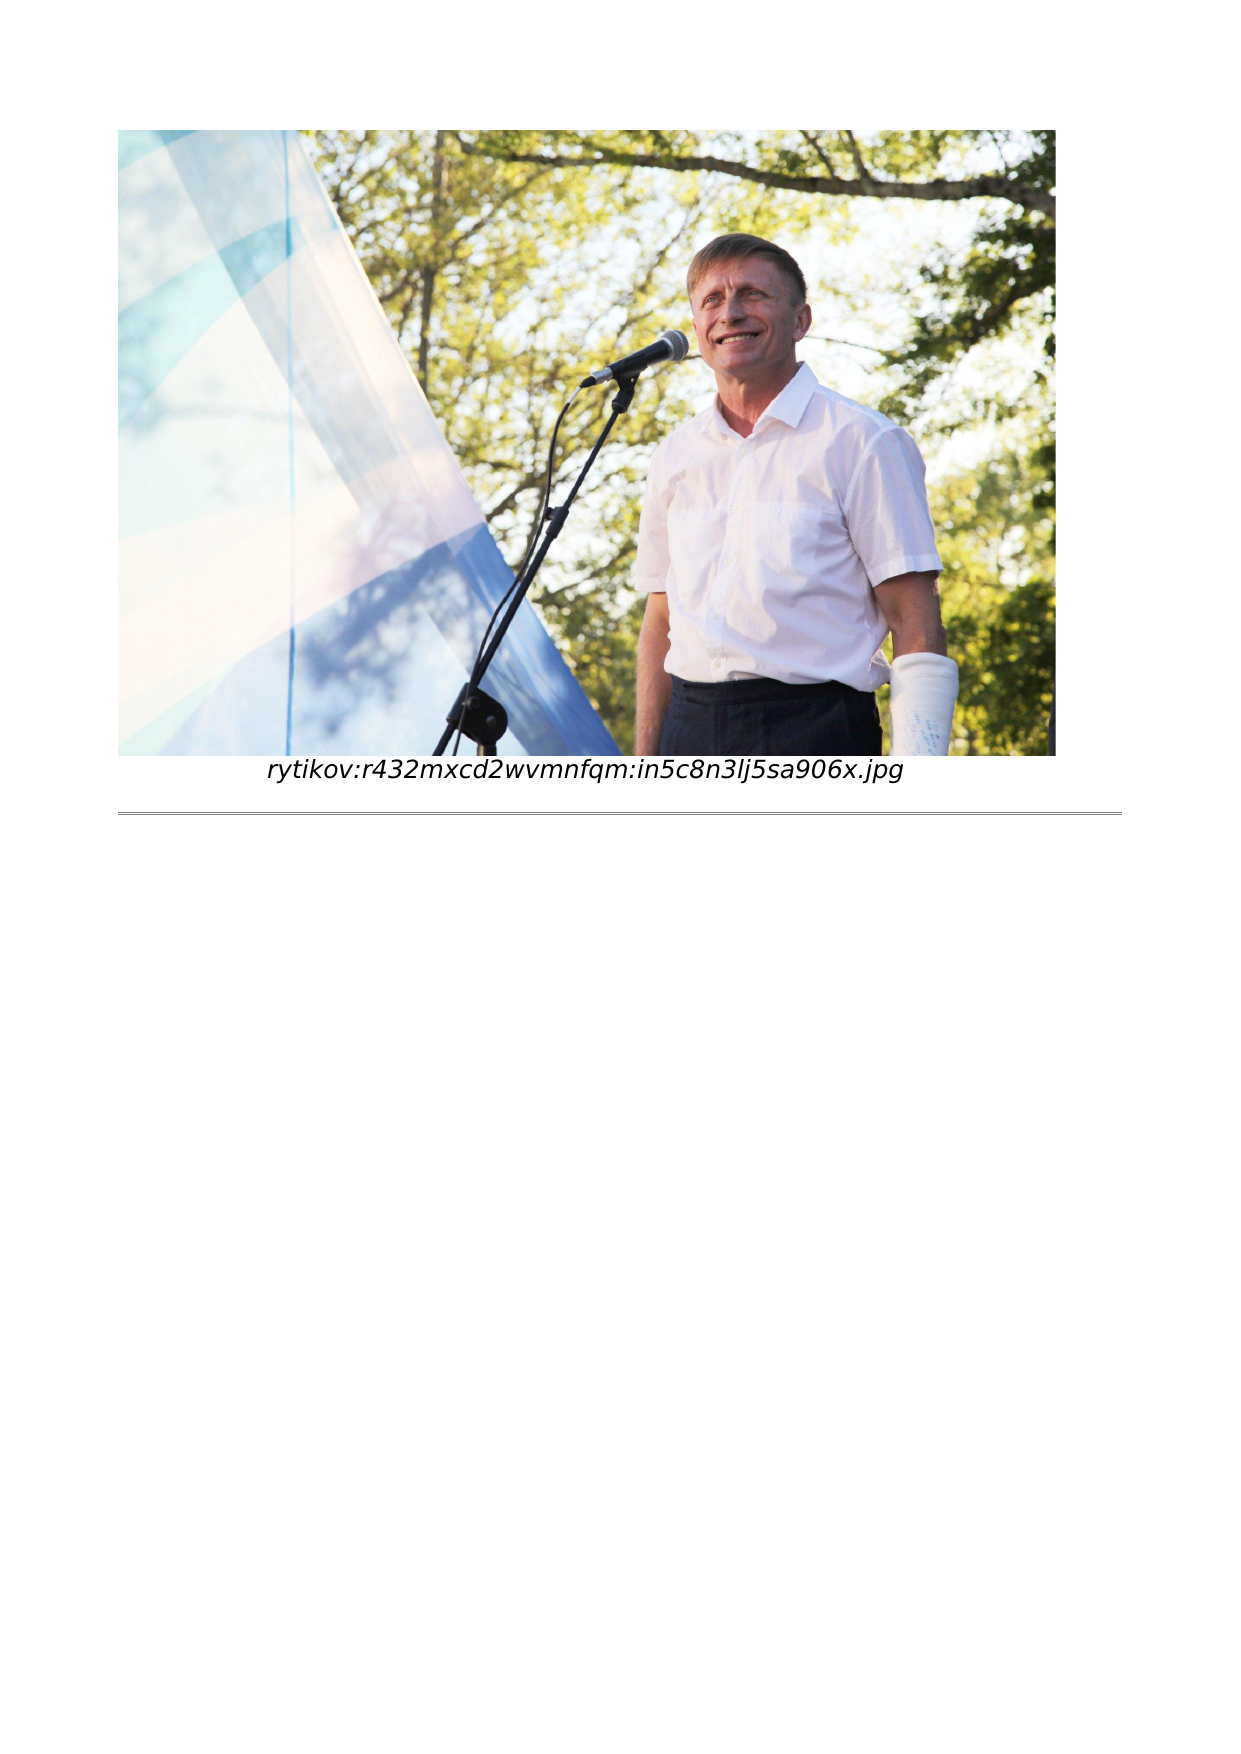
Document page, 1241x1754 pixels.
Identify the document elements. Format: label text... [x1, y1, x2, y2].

text rytikov:r432mxcd2wvmnfqm:in5c8n3lj5sa906x.jpg [118, 756, 1056, 785]
picture [118, 130, 1056, 756]
